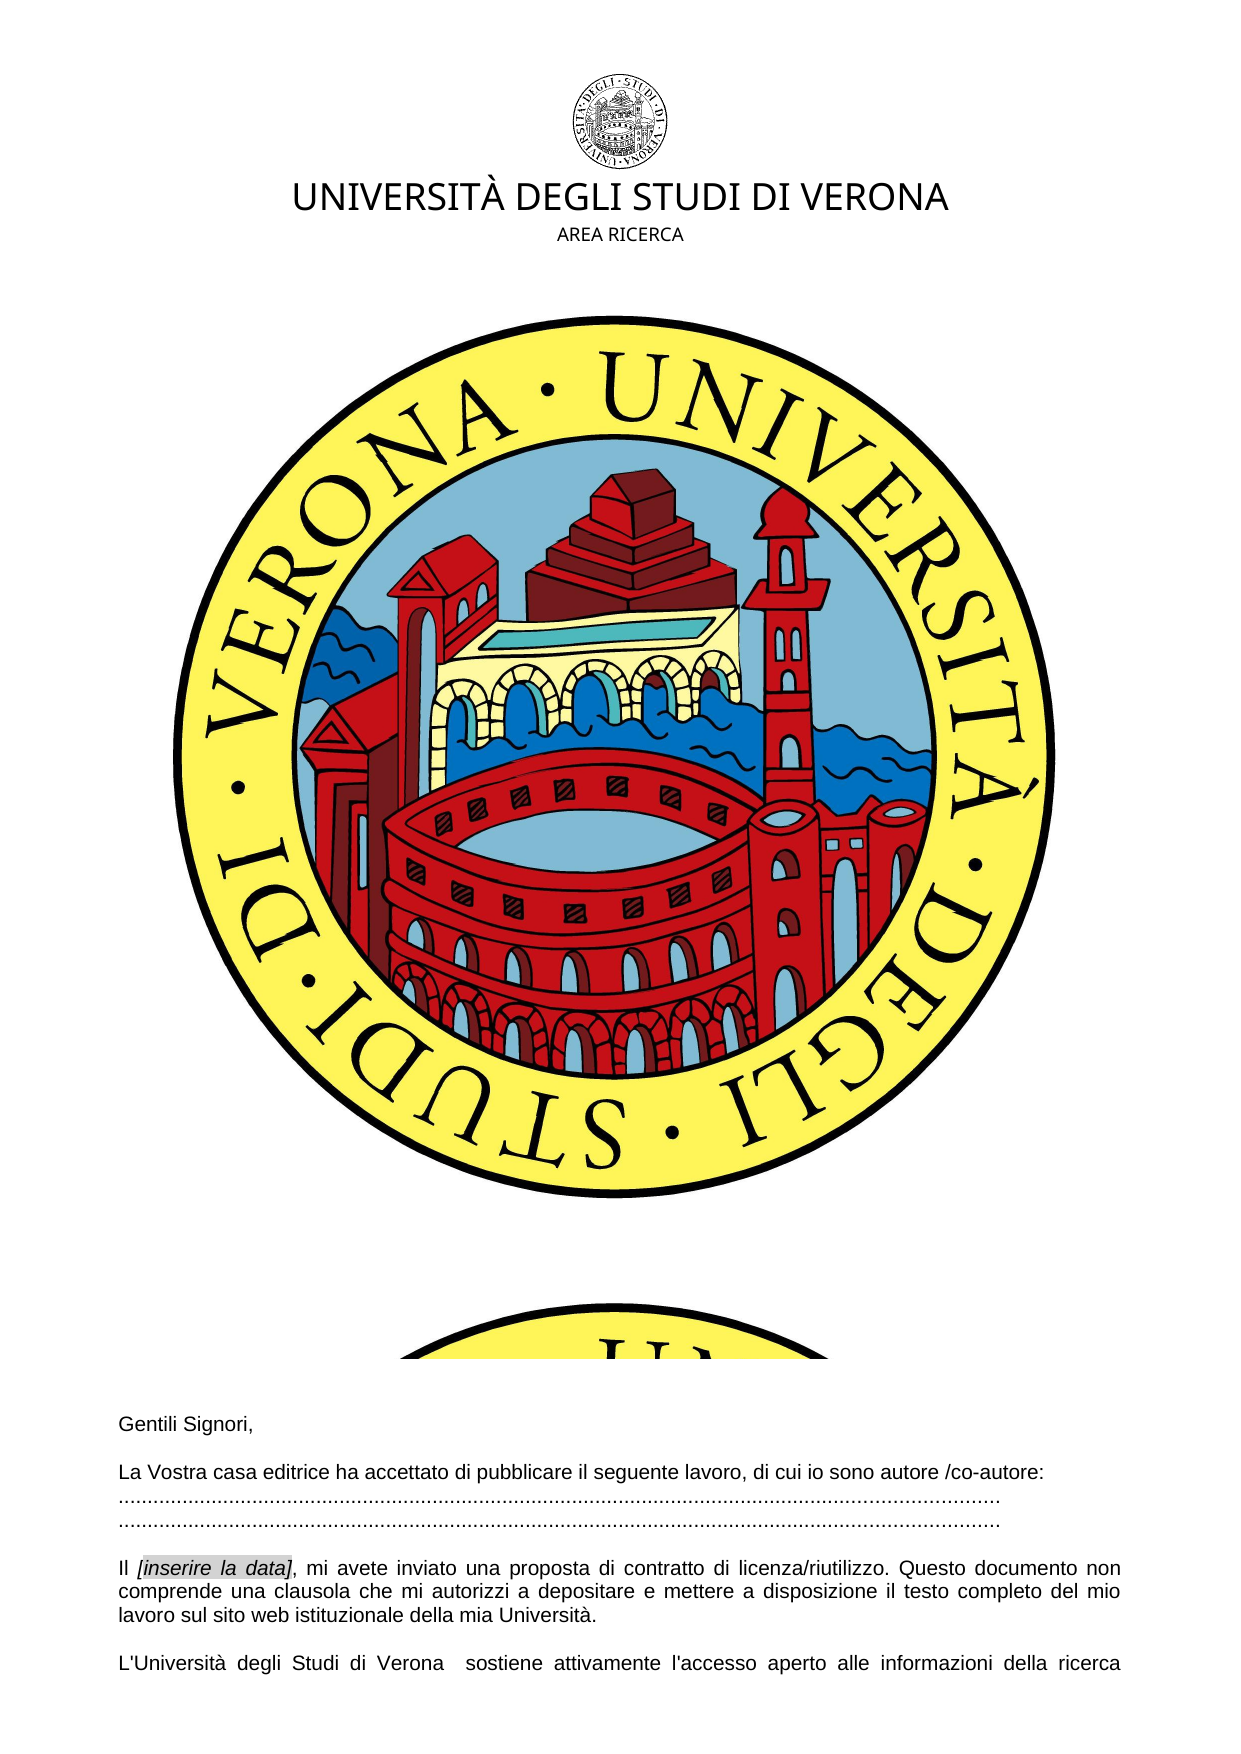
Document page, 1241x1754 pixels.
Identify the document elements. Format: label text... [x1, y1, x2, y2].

text L'Università degli Studi di Verona sostiene attivamente l'accesso aperto alle informazioni della ricerca [118, 1651, 1122, 1675]
text Il [inserire la data], mi avete inviato una proposta di contratto di licenza/riutilizzo. Questo documento non comprende una clausola che mi autorizzi a depositare e mettere a disposizione il testo completo del mio lavoro sul sito web istituzionale della mia Università. [118, 1555, 1122, 1627]
text Gentili Signori, [118, 1412, 1122, 1436]
text La Vostra casa editrice ha accettato di pubblicare il seguente lavoro, di cui io sono autore /co-autore: [118, 1459, 1122, 1483]
